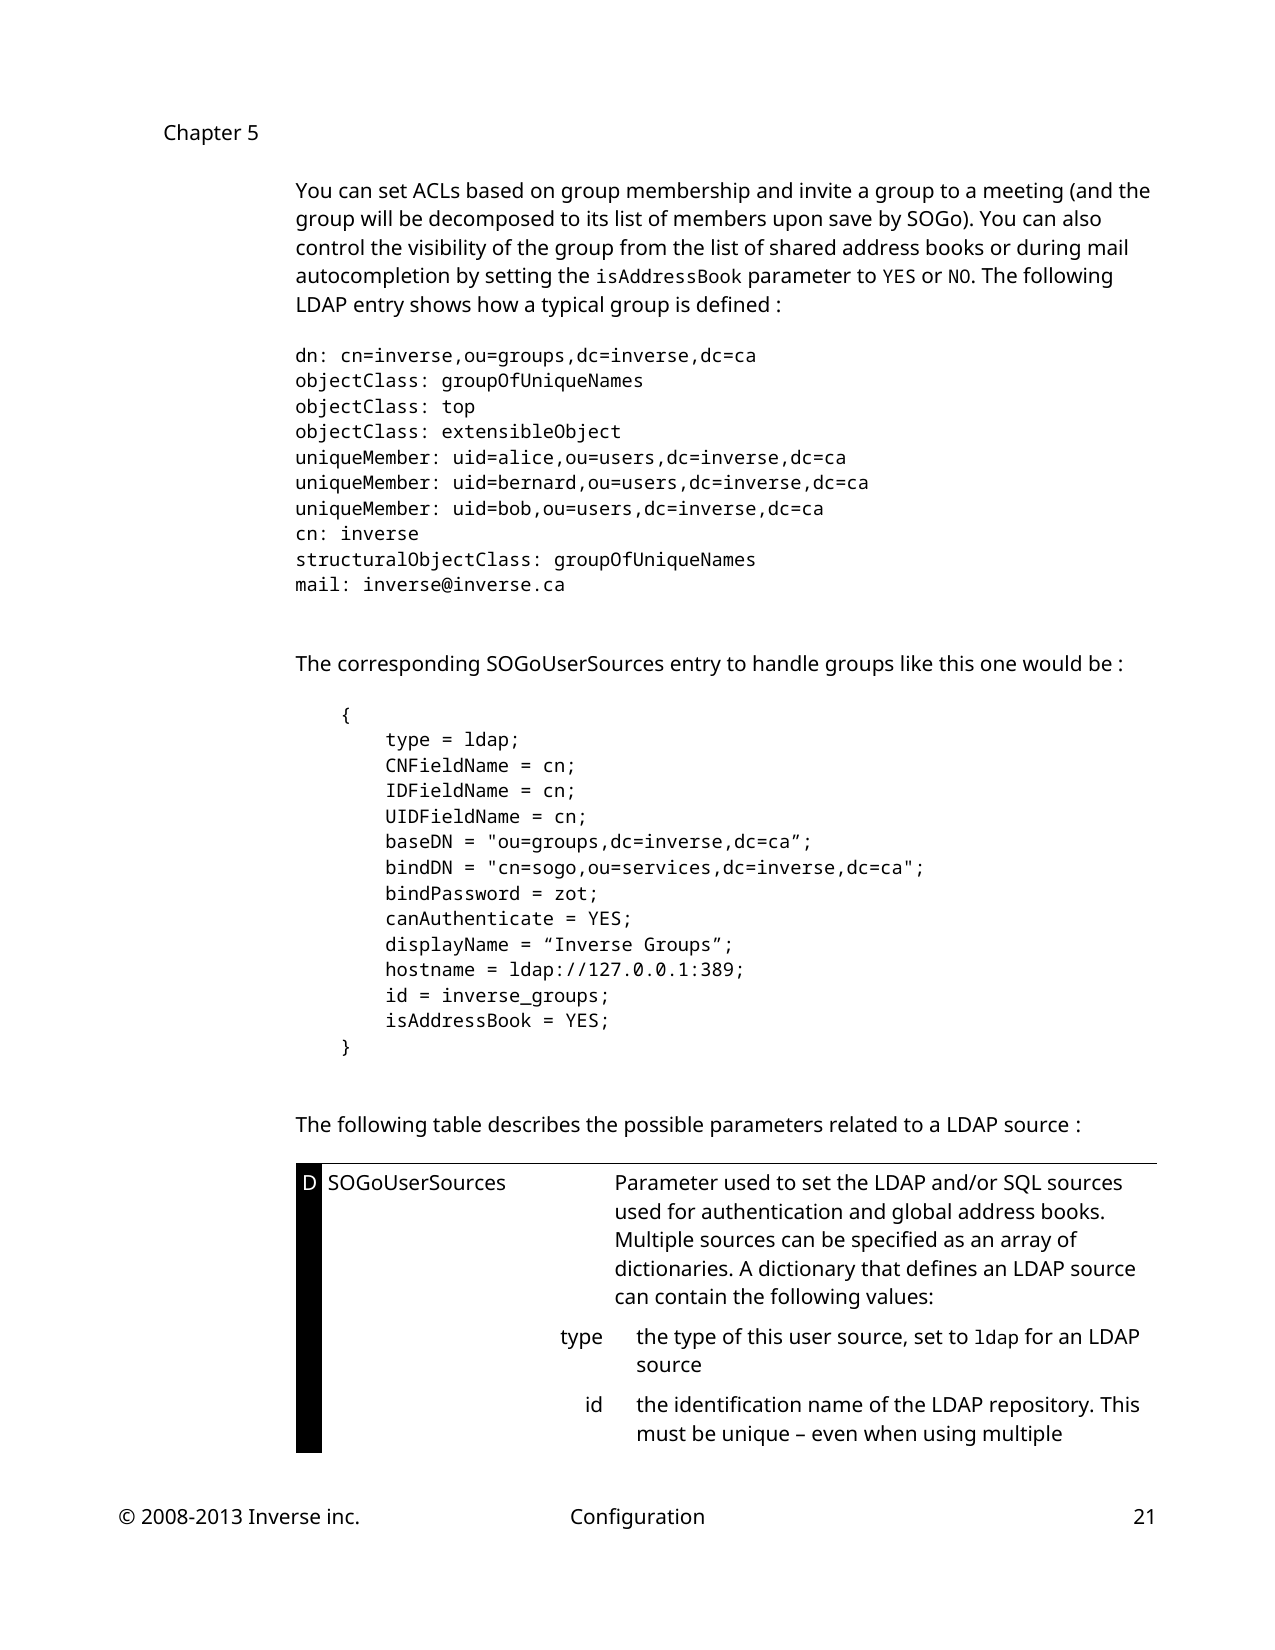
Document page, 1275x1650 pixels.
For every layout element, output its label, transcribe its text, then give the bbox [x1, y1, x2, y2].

table_cell [296, 1316, 322, 1385]
table_header D [296, 1164, 322, 1316]
text hostname = ldap://127.0.0.1:389; [295, 956, 1157, 982]
text isAddressBook = YES; [295, 1007, 1157, 1033]
text { [295, 701, 1157, 727]
text uniqueMember: uid=bernard,ou=users,dc=inverse,dc=ca [295, 469, 1157, 495]
text displayName = “Inverse Groups”; [295, 931, 1157, 956]
text bindPassword = zot; [295, 880, 1157, 905]
text objectClass: groupOfUniqueNames [295, 367, 1157, 393]
text baseDN = "ou=groups,dc=inverse,dc=ca”; [295, 829, 1157, 854]
text uniqueMember: uid=bob,ou=users,dc=inverse,dc=ca [295, 495, 1157, 521]
text The corresponding SOGoUserSources entry to handle groups like this one would be : [295, 649, 1157, 678]
text UIDFieldName = cn; [295, 803, 1157, 829]
table_cell the type of this user source, set to ldap for an LDAP source [609, 1316, 1157, 1385]
table_cell [296, 1385, 322, 1453]
text objectClass: extensibleObject [295, 418, 1157, 444]
text IDFieldName = cn; [295, 778, 1157, 803]
text canAuthenticate = YES; [295, 905, 1157, 931]
text mail: inverse@inverse.ca [295, 572, 1157, 597]
table_header Parameter used to set the LDAP and/or SQL sources used for authentication and global address books. Multiple sources can be specified as an array of dictionaries. A dictionary that defines an LDAP source can contain the following values: [609, 1164, 1157, 1316]
table_cell type [322, 1316, 608, 1385]
text structuralObjectClass: groupOfUniqueNames [295, 546, 1157, 572]
text bindDN = "cn=sogo,ou=services,dc=inverse,dc=ca"; [295, 854, 1157, 880]
text uniqueMember: uid=alice,ou=users,dc=inverse,dc=ca [295, 444, 1157, 469]
table_cell id [322, 1385, 608, 1453]
text You can set ACLs based on group membership and invite a group to a meeting (and the group will be decomposed to its list of members upon save by SOGo). You can also control the visibility of the group from the list of shared address books or during mail autocompletion by setting the isAddressBook parameter to YES or NO. The following LDAP entry shows how a typical group is defined : [295, 176, 1157, 318]
table_header SOGoUserSources [322, 1164, 608, 1316]
text type = ldap; [295, 727, 1157, 752]
text CNFieldName = cn; [295, 752, 1157, 778]
text cn: inverse [295, 521, 1157, 546]
table_cell the identification name of the LDAP repository. This must be unique – even when using multiple [609, 1385, 1157, 1453]
text } [295, 1033, 1157, 1058]
text id = inverse_groups; [295, 982, 1157, 1007]
text objectClass: top [295, 393, 1157, 418]
text dn: cn=inverse,ou=groups,dc=inverse,dc=ca [295, 342, 1157, 367]
text The following table describes the possible parameters related to a LDAP source : [295, 1111, 1157, 1139]
